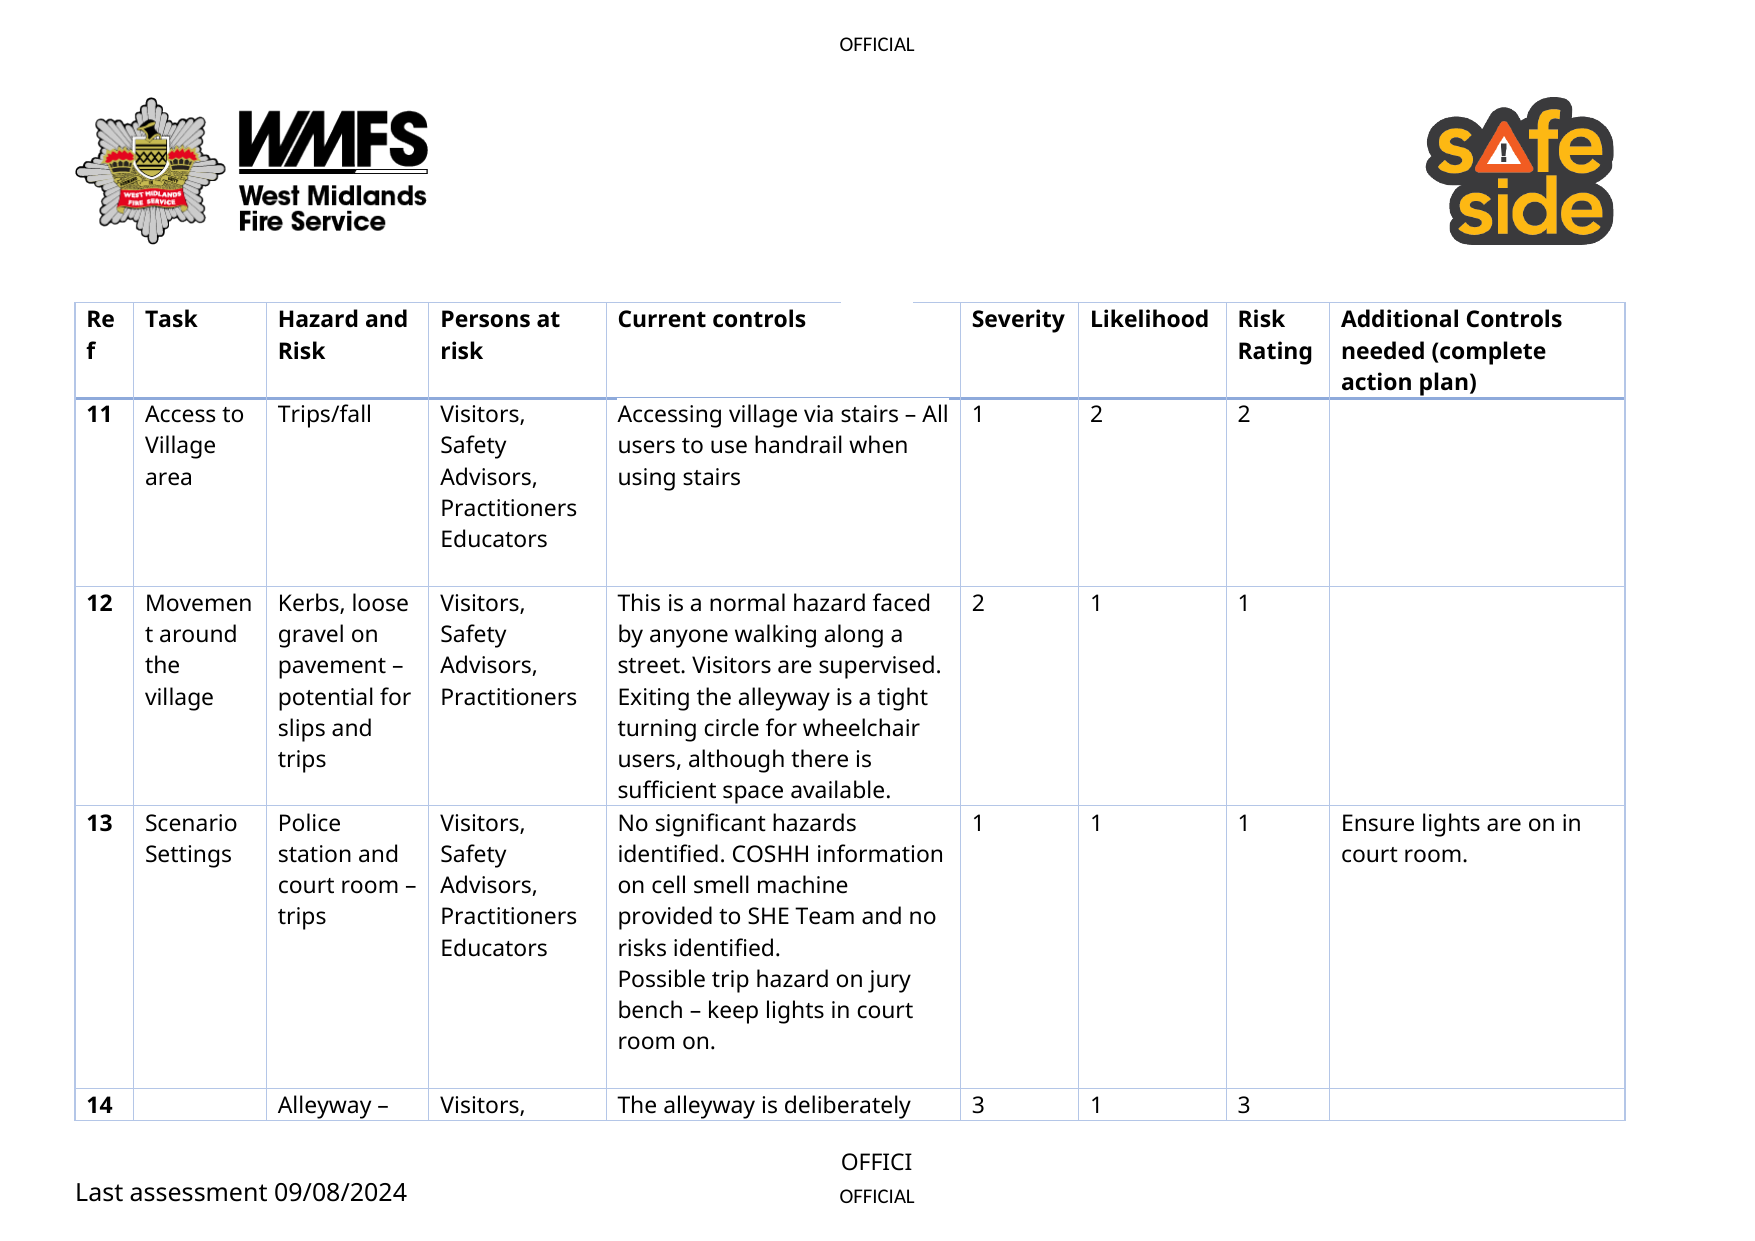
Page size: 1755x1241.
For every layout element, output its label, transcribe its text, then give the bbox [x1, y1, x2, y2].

table_cell Visitors, Safety Advisors, Practitioners [429, 587, 606, 805]
table_cell Movement around the village [134, 587, 266, 805]
table_cell 1 [1227, 587, 1329, 805]
table_cell Visitors, Safety Advisors, Practitioners Educators [429, 400, 606, 586]
table_cell [1330, 1089, 1624, 1120]
table_cell Visitors, [429, 1089, 606, 1120]
table_cell 1 [961, 400, 1078, 586]
table_cell Scenario Settings [134, 806, 266, 1088]
table_cell This is a normal hazard faced by anyone walking along a street. Visitors are supervised. Exiting the alleyway is a tight turning circle for wheelchair users, although there is sufficient space available. [607, 587, 960, 805]
table_header Task [134, 303, 266, 397]
table_cell 12 [76, 587, 133, 805]
table_cell 1 [1227, 806, 1329, 1088]
table_cell Ensure lights are on in court room. [1330, 806, 1624, 1088]
table_cell 1 [1079, 587, 1226, 805]
table_cell [1330, 587, 1624, 805]
table_cell 14 [76, 1089, 133, 1120]
table_header Risk Rating [1227, 303, 1329, 397]
table_cell 1 [1079, 1089, 1226, 1120]
table_cell 13 [76, 806, 133, 1088]
table_header Persons at risk [429, 303, 606, 397]
table_cell Alleyway – [267, 1089, 428, 1120]
table_header Additional Controls needed (complete action plan) [1330, 303, 1624, 397]
table_cell [134, 1089, 266, 1120]
table_cell 3 [1227, 1089, 1329, 1120]
table_header Ref [76, 303, 133, 397]
table_cell 1 [961, 806, 1078, 1088]
table_cell Accessing village via stairs – All users to use handrail when using stairs [607, 400, 960, 586]
table_cell 11 [76, 400, 133, 586]
table_cell Access to Village area [134, 400, 266, 586]
table_cell 1 [1079, 806, 1226, 1088]
table_cell Kerbs, loose gravel on pavement – potential for slips and trips [267, 587, 428, 805]
table_header Hazard and Risk [267, 303, 428, 397]
table_cell 2 [1079, 400, 1226, 586]
table_header Severity [961, 303, 1078, 397]
table_cell 3 [961, 1089, 1078, 1120]
table_cell The alleyway is deliberately [607, 1089, 960, 1120]
table_cell Police station and court room – trips [267, 806, 428, 1088]
table_header Likelihood [1079, 303, 1226, 397]
table_cell 2 [1227, 400, 1329, 586]
table_cell [1330, 400, 1624, 586]
table_cell No significant hazards identified. COSHH information on cell smell machine provided to SHE Team and no risks identified. Possible trip hazard on jury bench – keep lights in court room on. [607, 806, 960, 1088]
table_header Current controls [607, 303, 960, 397]
table_cell 2 [961, 587, 1078, 805]
table_cell Visitors, Safety Advisors, Practitioners Educators [429, 806, 606, 1088]
table_cell Trips/fall [267, 400, 428, 586]
